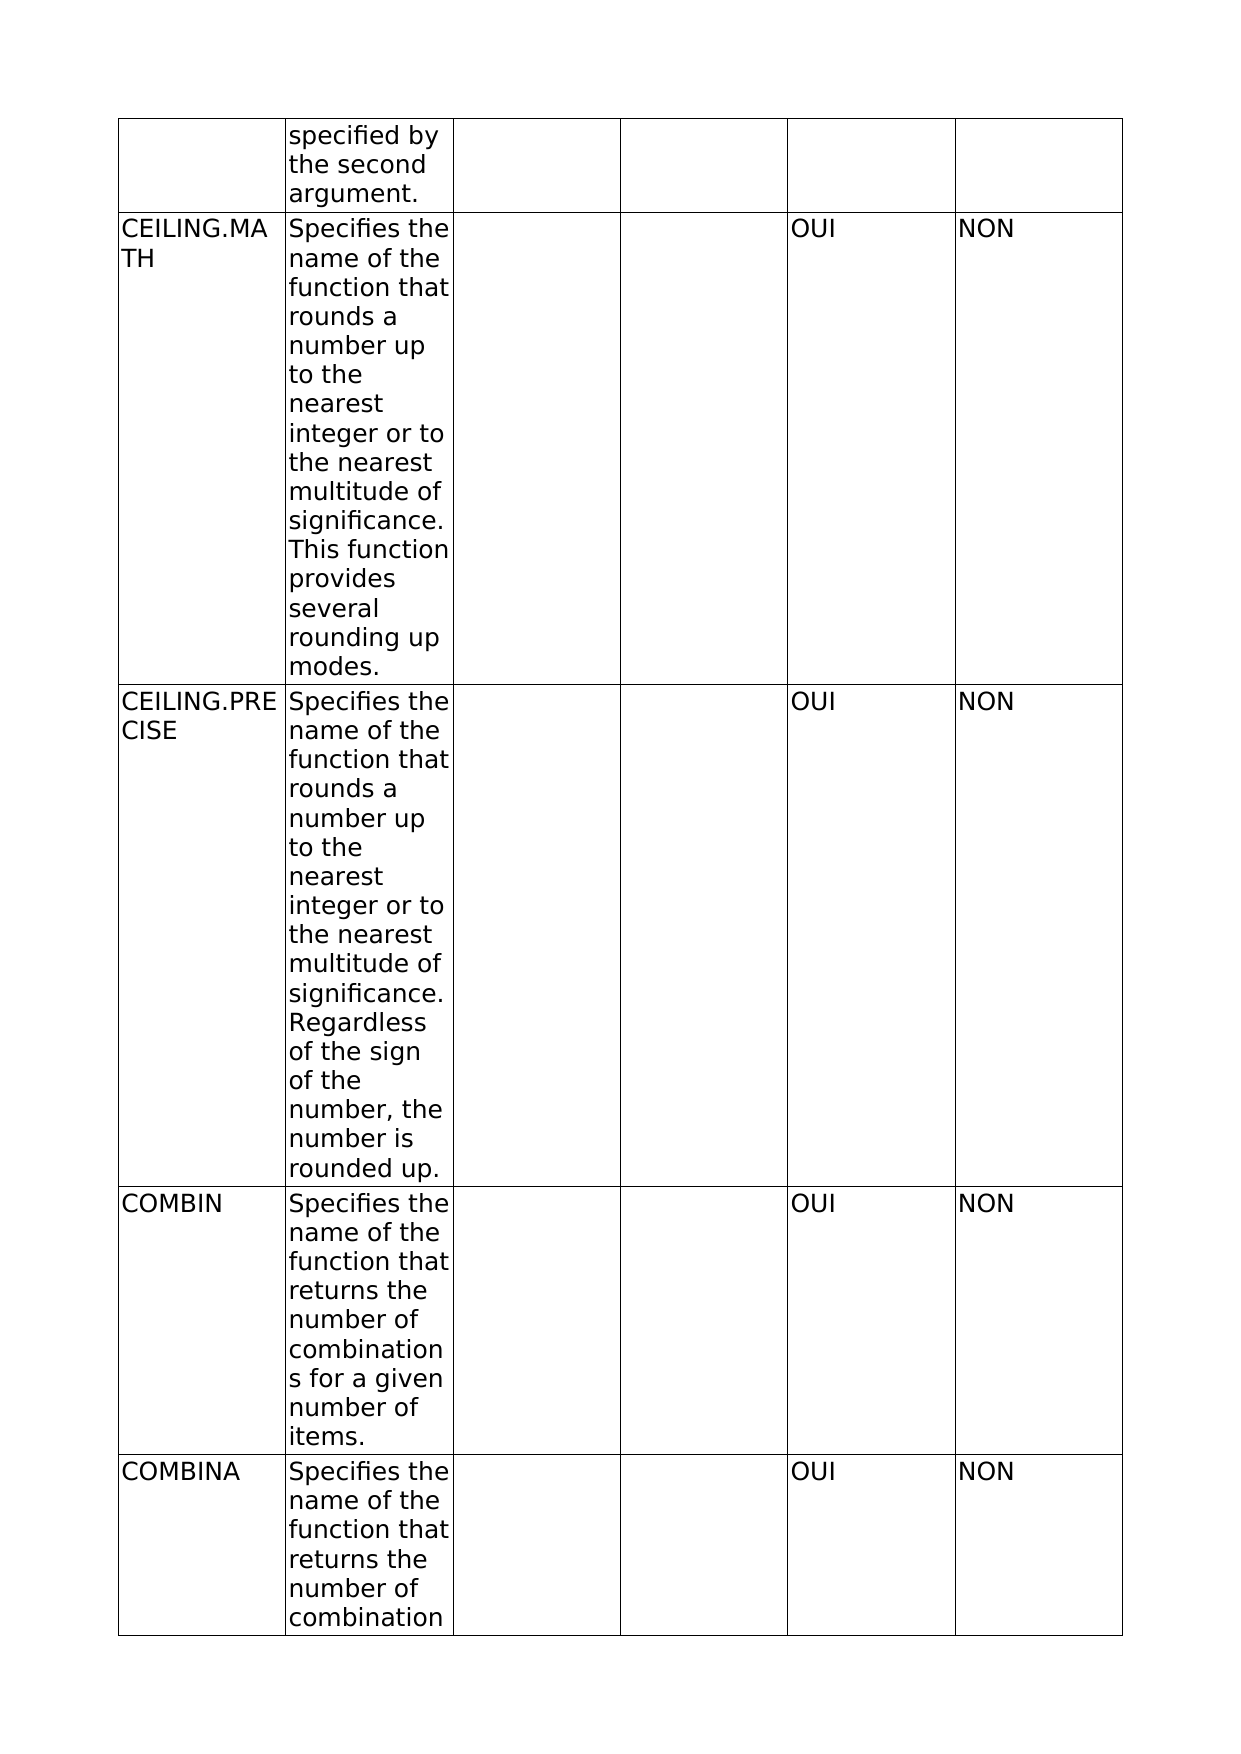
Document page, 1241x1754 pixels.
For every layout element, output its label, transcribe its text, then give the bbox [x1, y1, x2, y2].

table_cell Specifies the name of the function that rounds a number up to the nearest integer or to the nearest multitude of significance. Regardless of the sign of the number, the number is rounded up. [286, 685, 453, 1186]
table_cell [788, 119, 955, 212]
table_cell OUI [788, 685, 955, 1186]
table_cell NON [956, 685, 1122, 1186]
table_cell [621, 1187, 787, 1454]
table_cell CEILING.PRECISE [119, 685, 285, 1186]
table_cell [119, 119, 285, 212]
table_cell CEILING.MATH [119, 213, 285, 684]
table_cell Specifies the name of the function that rounds a number up to the nearest integer or to the nearest multitude of significance. This function provides several rounding up modes. [286, 213, 453, 684]
table_cell [621, 685, 787, 1186]
table_cell OUI [788, 1455, 955, 1635]
table_cell [454, 213, 620, 684]
table_cell OUI [788, 213, 955, 684]
table_cell Specifies the name of the function that returns the number of combination [286, 1455, 453, 1635]
table_cell NON [956, 213, 1122, 684]
table_cell NON [956, 1455, 1122, 1635]
table_cell [621, 213, 787, 684]
table_cell [454, 1187, 620, 1454]
table_cell [956, 119, 1122, 212]
table_cell OUI [788, 1187, 955, 1454]
table_cell specified by the second argument. [286, 119, 453, 212]
table_cell [621, 119, 787, 212]
table_cell NON [956, 1187, 1122, 1454]
table_cell [621, 1455, 787, 1635]
table_cell [454, 685, 620, 1186]
table_cell [454, 119, 620, 212]
table_cell Specifies the name of the function that returns the number of combinations for a given number of items. [286, 1187, 453, 1454]
table_cell [454, 1455, 620, 1635]
table_cell COMBINA [119, 1455, 285, 1635]
table_cell COMBIN [119, 1187, 285, 1454]
